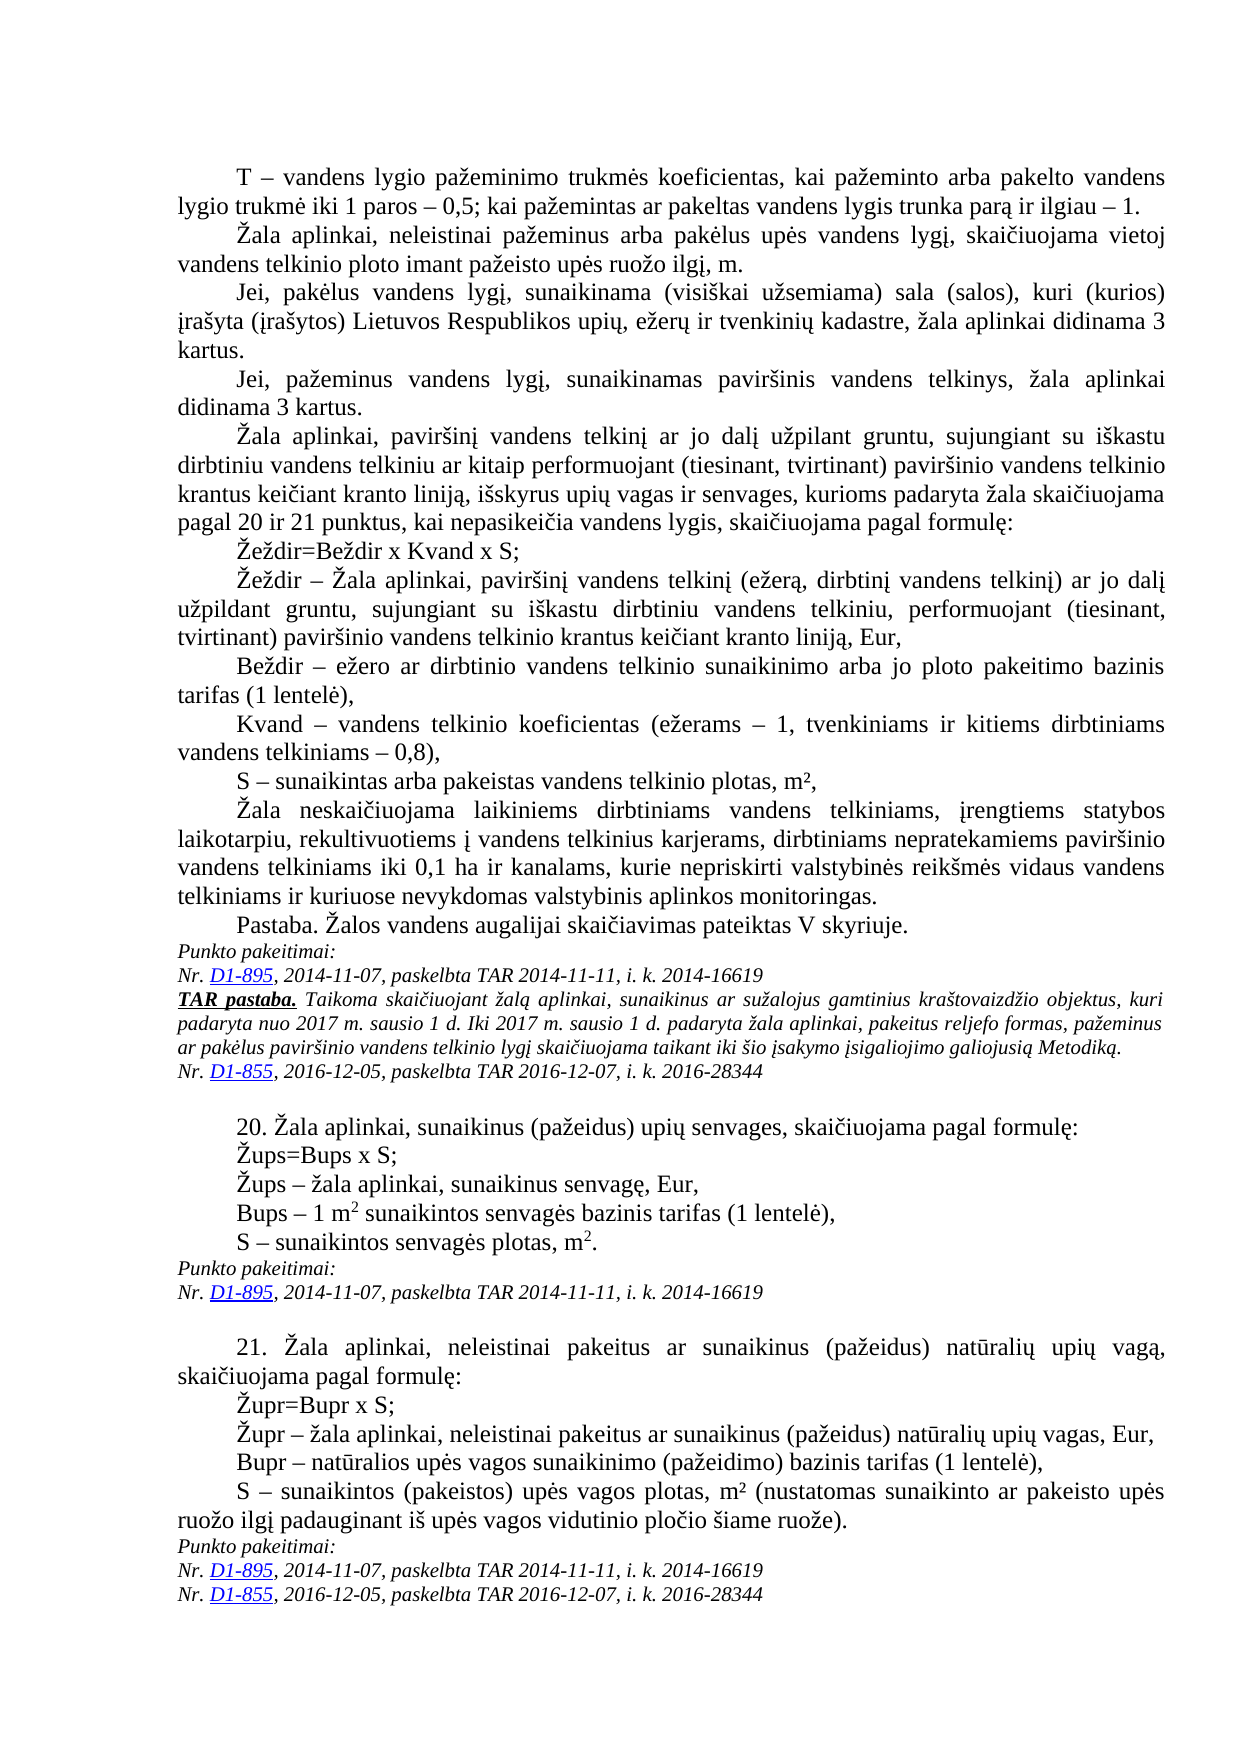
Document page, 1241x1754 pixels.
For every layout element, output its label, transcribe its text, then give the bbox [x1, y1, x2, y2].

text 20. Žala aplinkai, sunaikinus (pažeidus) upių senvages, skaičiuojama pagal formulę: [177, 1112, 1166, 1141]
text Punkto pakeitimai: [177, 1256, 1166, 1280]
text Žeždir – Žala aplinkai, paviršinį vandens telkinį (ežerą, dirbtinį vandens telkinį) ar jo dalį užpildant gruntu, sujungiant su iškastu dirbtiniu vandens telkiniu, performuojant (tiesinant, tvirtinant) paviršinio vandens telkinio krantus keičiant kranto liniją, Eur, [177, 565, 1166, 651]
text Jei, pakėlus vandens lygį, sunaikinama (visiškai užsemiama) sala (salos), kuri (kurios) įrašyta (įrašytos) Lietuvos Respublikos upių, ežerų ir tvenkinių kadastre, žala aplinkai didinama 3 kartus. [177, 277, 1166, 364]
text Jei, pažeminus vandens lygį, sunaikinamas paviršinis vandens telkinys, žala aplinkai didinama 3 kartus. [177, 364, 1166, 421]
text S – sunaikintas arba pakeistas vandens telkinio plotas, m², [177, 766, 1166, 795]
text Pastaba. Žalos vandens augalijai skaičiavimas pateiktas V skyriuje. [177, 910, 1166, 939]
text T – vandens lygio pažeminimo trukmės koeficientas, kai pažeminto arba pakelto vandens lygio trukmė iki 1 paros – 0,5; kai pažemintas ar pakeltas vandens lygis trunka parą ir ilgiau – 1. [177, 162, 1166, 220]
text Nr. D1-895, 2014-11-07, paskelbta TAR 2014-11-11, i. k. 2014-16619 [177, 1280, 1166, 1304]
text Žups – žala aplinkai, sunaikinus senvagę, Eur, [177, 1169, 1166, 1198]
text Žala aplinkai, neleistinai pažeminus arba pakėlus upės vandens lygį, skaičiuojama vietoj vandens telkinio ploto imant pažeisto upės ruožo ilgį, m. [177, 220, 1166, 277]
text Žala aplinkai, paviršinį vandens telkinį ar jo dalį užpilant gruntu, sujungiant su iškastu dirbtiniu vandens telkiniu ar kitaip performuojant (tiesinant, tvirtinant) paviršinio vandens telkinio krantus keičiant kranto liniją, išskyrus upių vagas ir senvages, kurioms padaryta žala skaičiuojama pagal 20 ir 21 punktus, kai nepasikeičia vandens lygis, skaičiuojama pagal formulę: [177, 421, 1166, 536]
text Nr. D1-895, 2014-11-07, paskelbta TAR 2014-11-11, i. k. 2014-16619 [177, 963, 1166, 987]
text 21. Žala aplinkai, neleistinai pakeitus ar sunaikinus (pažeidus) natūralių upių vagą, skaičiuojama pagal formulę: [177, 1332, 1166, 1390]
text Žeždir=Beždir x Kvand x S; [177, 536, 1166, 565]
text Župr – žala aplinkai, neleistinai pakeitus ar sunaikinus (pažeidus) natūralių upių vagas, Eur, [177, 1419, 1166, 1447]
text Kvand – vandens telkinio koeficientas (ežerams – 1, tvenkiniams ir kitiems dirbtiniams vandens telkiniams – 0,8), [177, 709, 1166, 766]
text Bupr – natūralios upės vagos sunaikinimo (pažeidimo) bazinis tarifas (1 lentelė), [177, 1447, 1166, 1476]
text Nr. D1-895, 2014-11-07, paskelbta TAR 2014-11-11, i. k. 2014-16619 [177, 1558, 1166, 1582]
text Župr=Bupr x S; [177, 1390, 1166, 1419]
text Nr. D1-855, 2016-12-05, paskelbta TAR 2016-12-07, i. k. 2016-28344 [177, 1582, 1166, 1606]
text S – sunaikintos senvagės plotas, m2. [177, 1227, 1166, 1256]
text Punkto pakeitimai: [177, 939, 1166, 963]
text Žala neskaičiuojama laikiniems dirbtiniams vandens telkiniams, įrengtiems statybos laikotarpiu, rekultivuotiems į vandens telkinius karjerams, dirbtiniams nepratekamiems paviršinio vandens telkiniams iki 0,1 ha ir kanalams, kurie nepriskirti valstybinės reikšmės vidaus vandens telkiniams ir kuriuose nevykdomas valstybinis aplinkos monitoringas. [177, 795, 1166, 910]
text TAR pastaba. Taikoma skaičiuojant žalą aplinkai, sunaikinus ar sužalojus gamtinius kraštovaizdžio objektus, kuri padaryta nuo 2017 m. sausio 1 d. Iki 2017 m. sausio 1 d. padaryta žala aplinkai, pakeitus reljefo formas, pažeminus ar pakėlus paviršinio vandens telkinio lygį skaičiuojama taikant iki šio įsakymo įsigaliojimo galiojusią Metodiką. [177, 987, 1166, 1059]
text Bups – 1 m2 sunaikintos senvagės bazinis tarifas (1 lentelė), [177, 1198, 1166, 1227]
text Beždir – ežero ar dirbtinio vandens telkinio sunaikinimo arba jo ploto pakeitimo bazinis tarifas (1 lentelė), [177, 651, 1166, 709]
text Žups=Bups x S; [177, 1141, 1166, 1169]
text Nr. D1-855, 2016-12-05, paskelbta TAR 2016-12-07, i. k. 2016-28344 [177, 1059, 1166, 1083]
text Punkto pakeitimai: [177, 1534, 1166, 1558]
text S – sunaikintos (pakeistos) upės vagos plotas, m² (nustatomas sunaikinto ar pakeisto upės ruožo ilgį padauginant iš upės vagos vidutinio pločio šiame ruože). [177, 1476, 1166, 1534]
